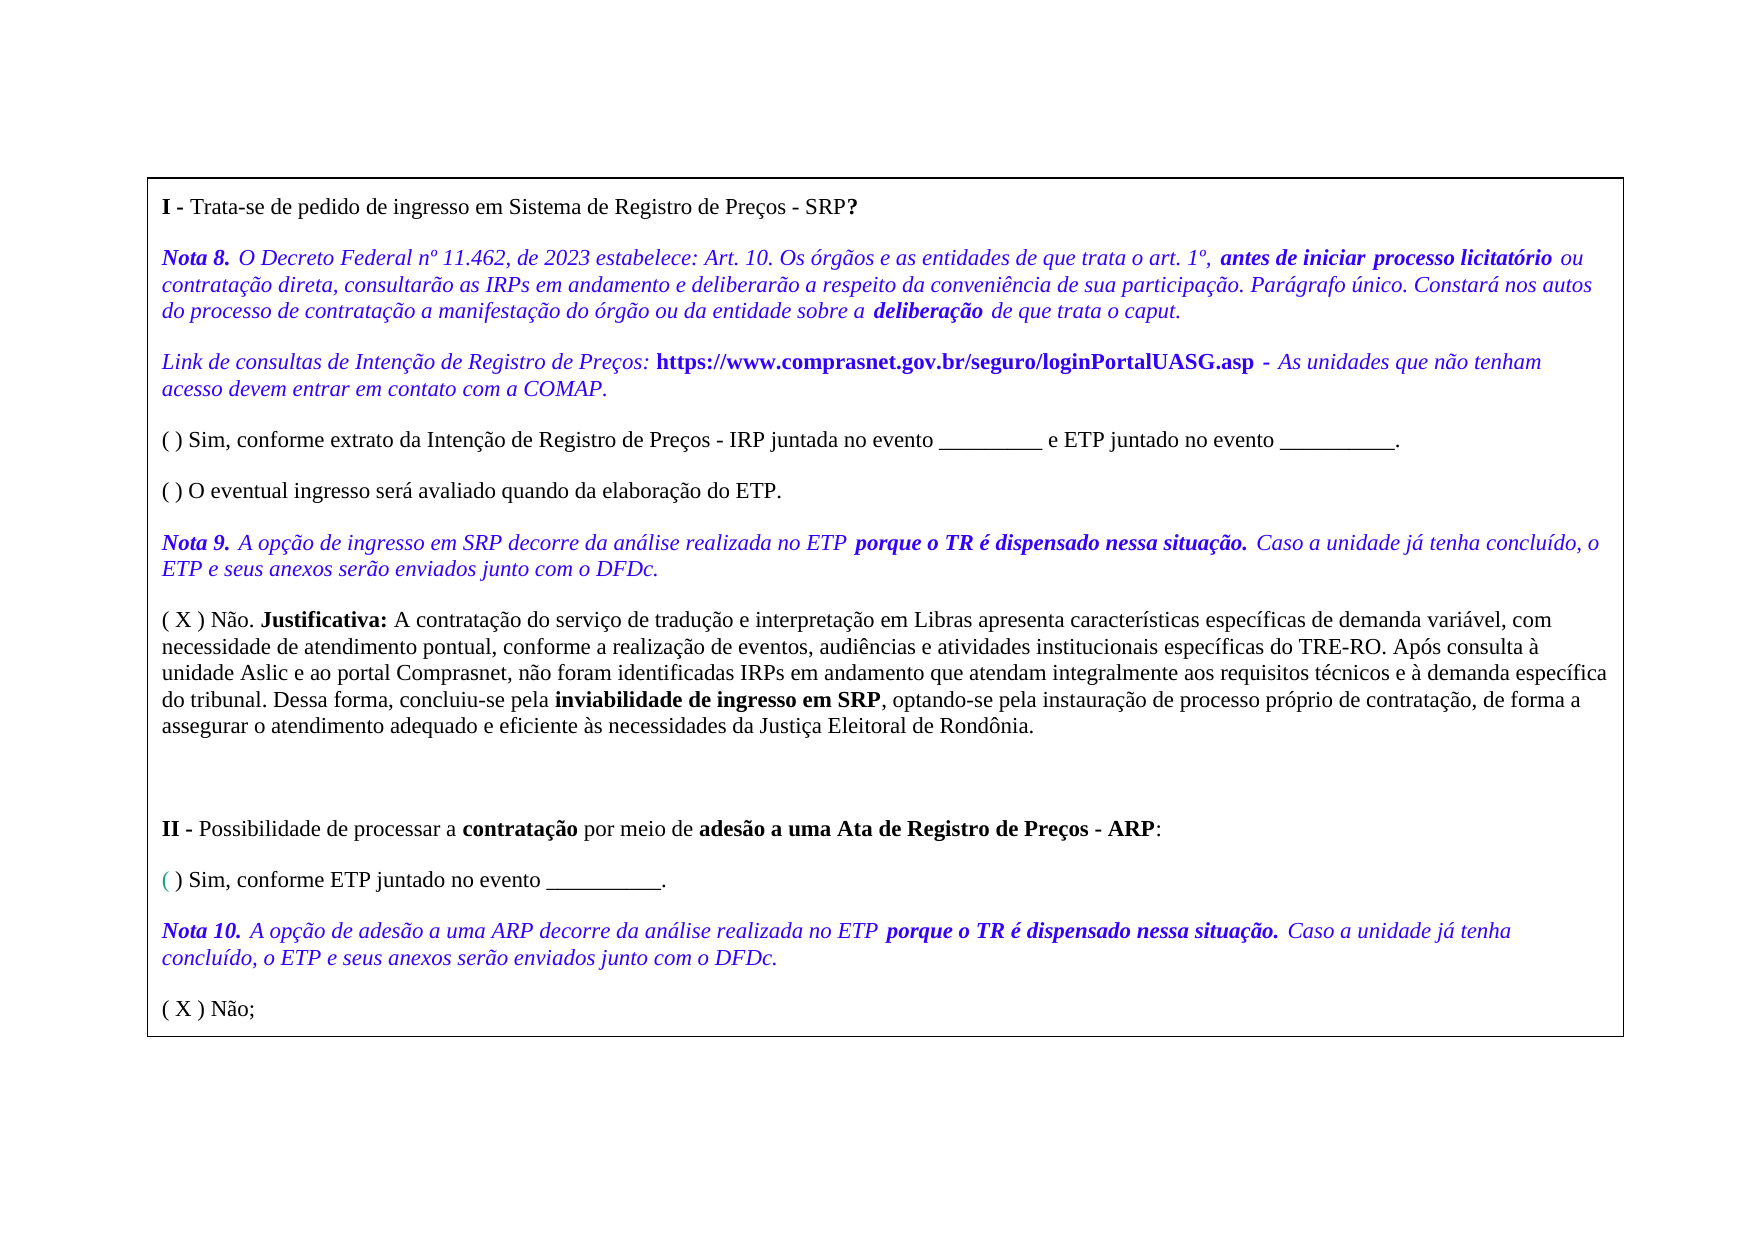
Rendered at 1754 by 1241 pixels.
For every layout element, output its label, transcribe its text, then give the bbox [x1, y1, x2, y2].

table_cell I - Trata-se de pedido de ingresso em Sistema de Registro de Preços - SRP? Nota 8. O Decreto Federal nº 11.462, de 2023 estabelece: Art. 10. Os órgãos e as entidades de que trata o art. 1º, antes de iniciar processo licitatório ou contratação direta, consultarão as IRPs em andamento e deliberarão a respeito da conveniência de sua participação. Parágrafo único. Constará nos autos do processo de contratação a manifestação do órgão ou da entidade sobre a deliberação de que trata o caput. Link de consultas de Intenção de Registro de Preços: https://www.comprasnet.gov.br/seguro/loginPortalUASG.asp - As unidades que não tenham acesso devem entrar em contato com a COMAP. ( ) Sim, conforme extrato da Intenção de Registro de Preços - IRP juntada no evento _________ e ETP juntado no evento __________. ( ) O eventual ingresso será avaliado quando da elaboração do ETP. Nota 9. A opção de ingresso em SRP decorre da análise realizada no ETP porque o TR é dispensado nessa situação. Caso a unidade já tenha concluído, o ETP e seus anexos serão enviados junto com o DFDc. ( X ) Não. Justificativa: A contratação do serviço de tradução e interpretação em Libras apresenta características específicas de demanda variável, com necessidade de atendimento pontual, conforme a realização de eventos, audiências e atividades institucionais específicas do TRE-RO. Após consulta à unidade Aslic e ao portal Comprasnet, não foram identificadas IRPs em andamento que atendam integralmente aos requisitos técnicos e à demanda específica do tribunal. Dessa forma, concluiu-se pela inviabilidade de ingresso em SRP, optando-se pela instauração de processo próprio de contratação, de forma a assegurar o atendimento adequado e eficiente às necessidades da Justiça Eleitoral de Rondônia. II - Possibilidade de processar a contratação por meio de adesão a uma Ata de Registro de Preços - ARP: ( ) Sim, conforme ETP juntado no evento __________. Nota 10. A opção de adesão a uma ARP decorre da análise realizada no ETP porque o TR é dispensado nessa situação. Caso a unidade já tenha concluído, o ETP e seus anexos serão enviados junto com o DFDc. ( X ) Não; [148, 179, 1623, 1036]
